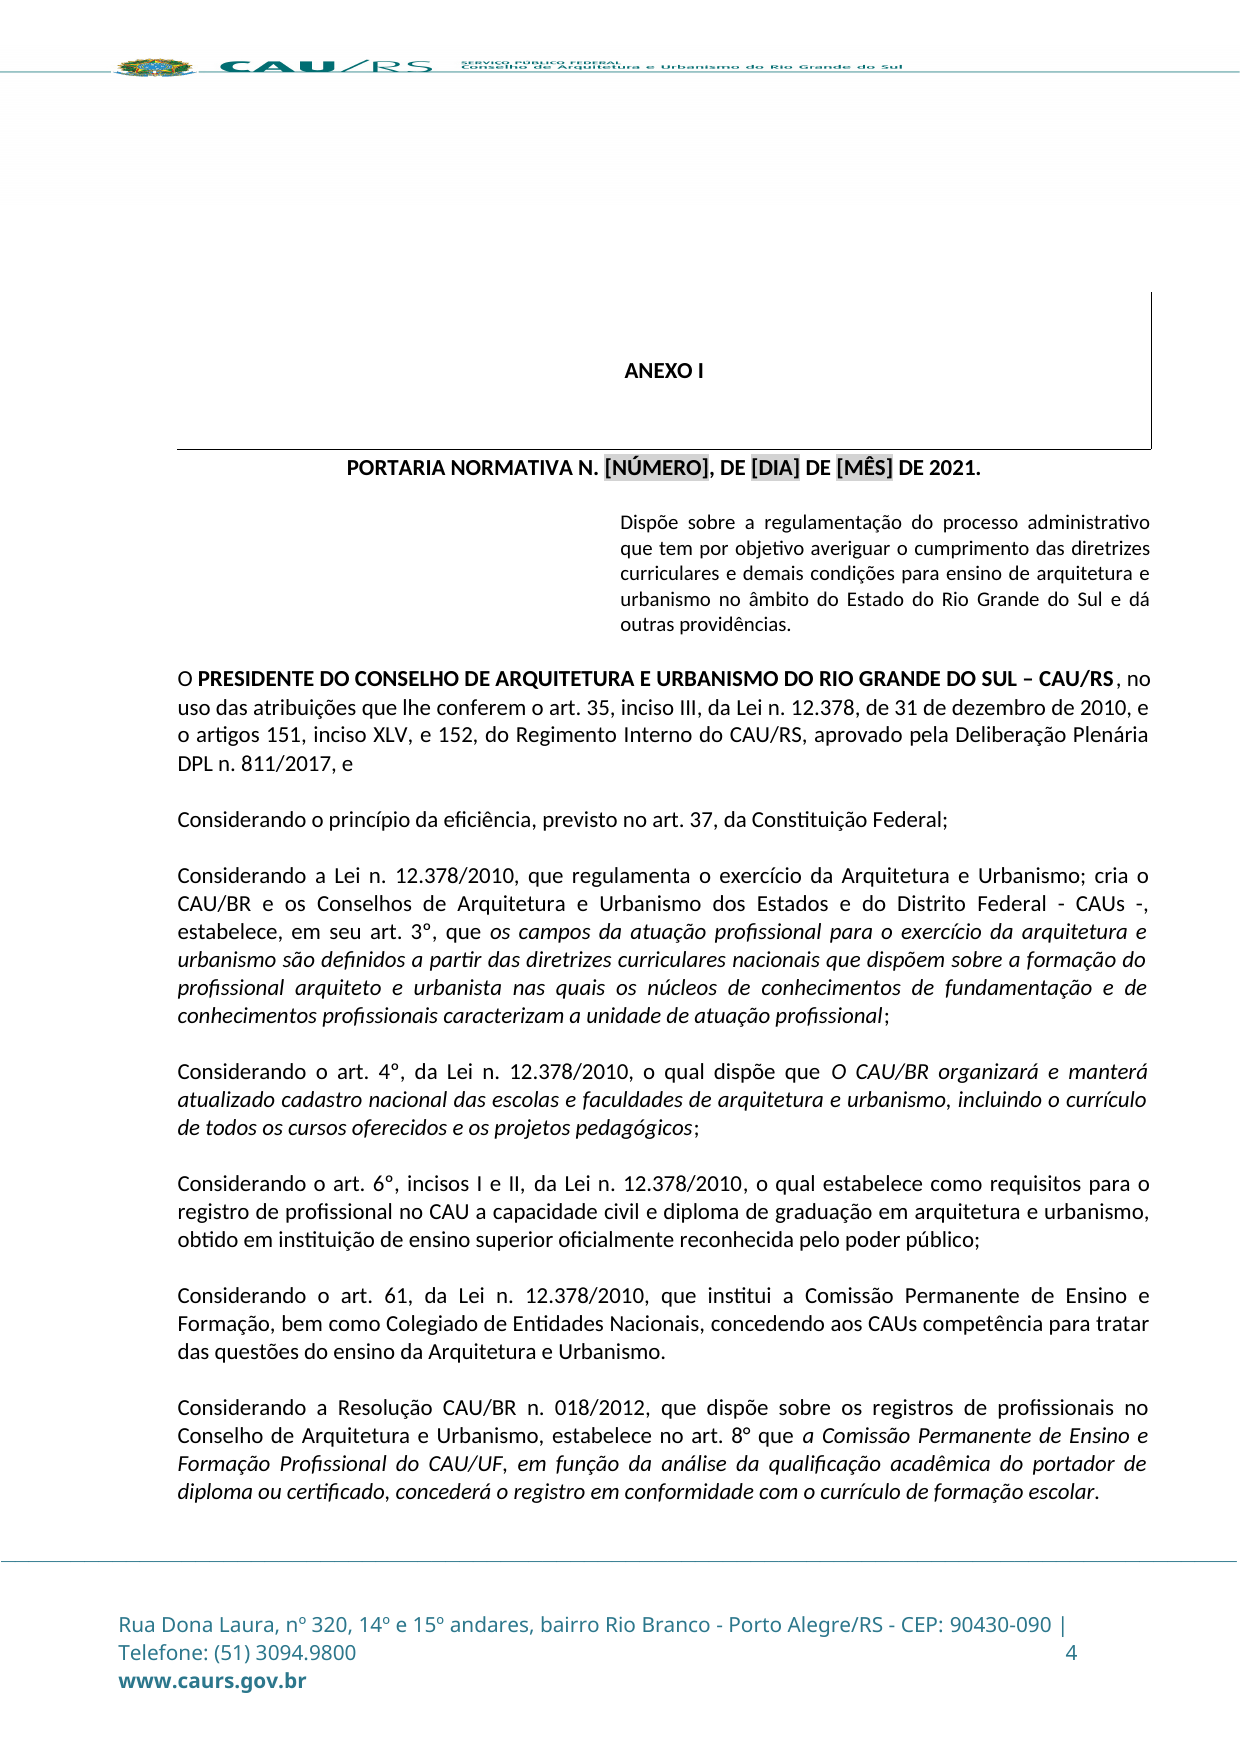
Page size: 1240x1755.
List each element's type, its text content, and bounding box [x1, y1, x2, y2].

text Considerando o art. 4º, da Lei n. 12.378/2010, o qual dispõe que O CAU/BR organizará e manterá atualizado cadastro nacional das escolas e faculdades de arquitetura e urbanismo, incluindo o currículo de todos os cursos oferecidos e os projetos pedagógicos; [177, 1057, 1151, 1141]
text O PRESIDENTE DO CONSELHO DE ARQUITETURA E URBANISMO DO RIO GRANDE DO SUL – CAU/RS, no uso das atribuições que lhe conferem o art. 35, inciso III, da Lei n. 12.378, de 31 de dezembro de 2010, e o artigos 151, inciso XLV, e 152, do Regimento Interno do CAU/RS, aprovado pela Deliberação Plenária DPL n. 811/2017, e [177, 664, 1151, 777]
text PORTARIA NORMATIVA N. [NÚMERO], DE [DIA] DE [MÊS] DE 2021. [177, 453, 1151, 481]
text Considerando o princípio da eficiência, previsto no art. 37, da Constituição Federal; [177, 805, 1151, 833]
text Considerando o art. 6º, incisos I e II, da Lei n. 12.378/2010, o qual estabelece como requisitos para o registro de profissional no CAU a capacidade civil e diploma de graduação em arquitetura e urbanismo, obtido em instituição de ensino superior oficialmente reconhecida pelo poder público; [177, 1169, 1151, 1253]
text Considerando a Lei n. 12.378/2010, que regulamenta o exercício da Arquitetura e Urbanismo; cria o CAU/BR e os Conselhos de Arquitetura e Urbanismo dos Estados e do Distrito Federal - CAUs -, estabelece, em seu art. 3º, que os campos da atuação profissional para o exercício da arquitetura e urbanismo são definidos a partir das diretrizes curriculares nacionais que dispõem sobre a formação do profissional arquiteto e urbanista nas quais os núcleos de conhecimentos de fundamentação e de conhecimentos profissionais caracterizam a unidade de atuação profissional; [177, 861, 1151, 1029]
text Considerando a Resolução CAU/BR n. 018/2012, que dispõe sobre os registros de profissionais no Conselho de Arquitetura e Urbanismo, estabelece no art. 8° que a Comissão Permanente de Ensino e Formação Profissional do CAU/UF, em função da análise da qualificação acadêmica do portador de diploma ou certificado, concederá o registro em conformidade com o currículo de formação escolar. [177, 1393, 1151, 1505]
text Considerando o art. 61, da Lei n. 12.378/2010, que institui a Comissão Permanente de Ensino e Formação, bem como Colegiado de Entidades Nacionais, concedendo aos CAUs competência para tratar das questões do ensino da Arquitetura e Urbanismo. [177, 1281, 1151, 1365]
text ANEXO I [177, 292, 1151, 449]
text Dispõe sobre a regulamentação do processo administrativo que tem por objetivo averiguar o cumprimento das diretrizes curriculares e demais condições para ensino de arquitetura e urbanismo no âmbito do Estado do Rio Grande do Sul e dá outras providências. [620, 509, 1151, 637]
